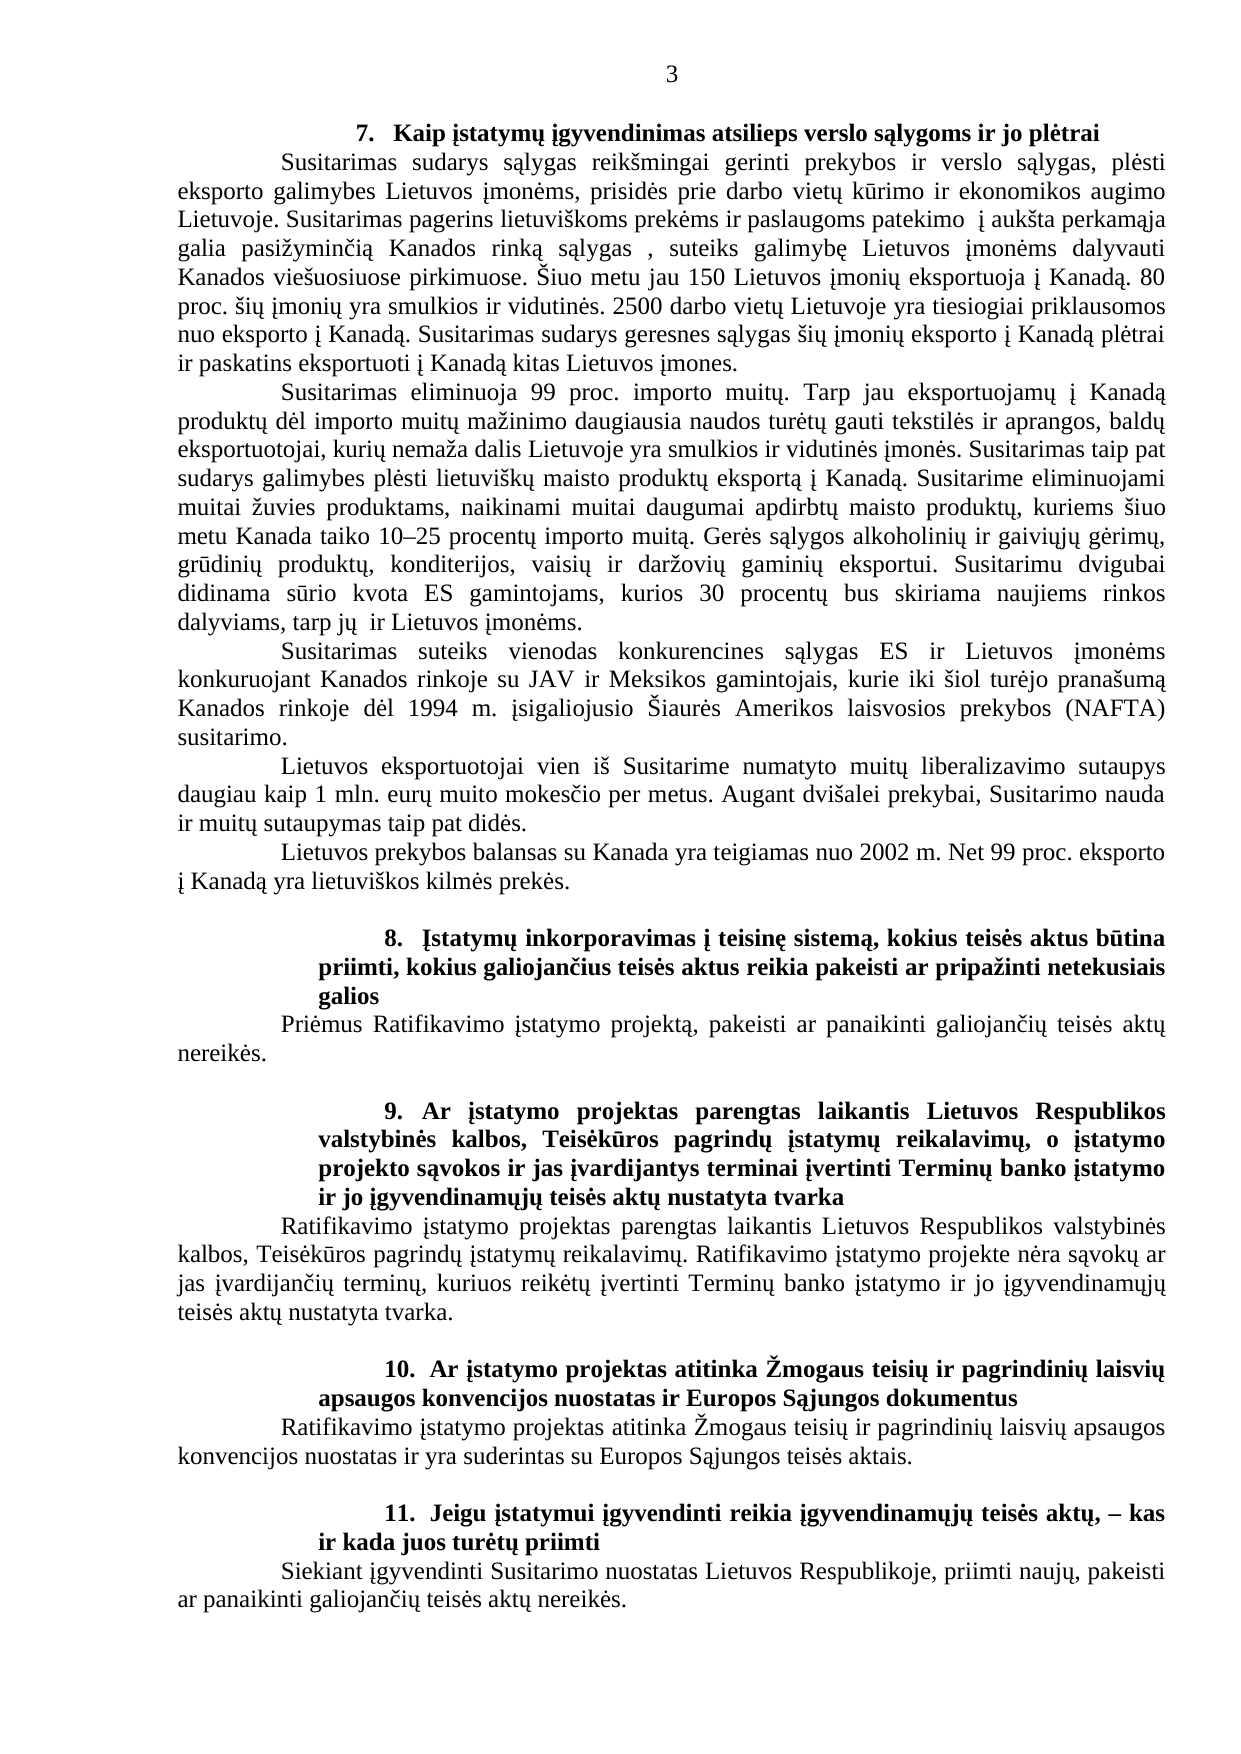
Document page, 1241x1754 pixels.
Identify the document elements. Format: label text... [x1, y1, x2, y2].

list Ar įstatymo projektas parengtas laikantis Lietuvos Respublikos valstybinės kalbos, Teisėkūros pagrindų įstatymų reikalavimų, o įstatymo projekto sąvokos ir jas įvardijantys terminai įvertinti Terminų banko įstatymo ir jo įgyvendinamųjų teisės aktų nustatyta tvarka [281, 1096, 1167, 1211]
text Susitarimas eliminuoja 99 proc. importo muitų. Tarp jau eksportuojamų į Kanadą produktų dėl importo muitų mažinimo daugiausia naudos turėtų gauti tekstilės ir aprangos, baldų eksportuotojai, kurių nemaža dalis Lietuvoje yra smulkios ir vidutinės įmonės. Susitarimas taip pat sudarys galimybes plėsti lietuviškų maisto produktų eksportą į Kanadą. Susitarime eliminuojami muitai žuvies produktams, naikinami muitai daugumai apdirbtų maisto produktų, kuriems šiuo metu Kanada taiko 10–25 procentų importo muitą. Gerės sąlygos alkoholinių ir gaiviųjų gėrimų, grūdinių produktų, konditerijos, vaisių ir daržovių gaminių eksportui. Susitarimu dvigubai didinama sūrio kvota ES gamintojams, kurios 30 procentų bus skiriama naujiems rinkos dalyviams, tarp jų ir Lietuvos įmonėms. [177, 377, 1167, 636]
text Siekiant įgyvendinti Susitarimo nuostatas Lietuvos Respublikoje, priimti naujų, pakeisti ar panaikinti galiojančių teisės aktų nereikės. [177, 1556, 1167, 1613]
list Jeigu įstatymui įgyvendinti reikia įgyvendinamųjų teisės aktų, – kas ir kada juos turėtų priimti [281, 1498, 1167, 1556]
text Ratifikavimo įstatymo projektas parengtas laikantis Lietuvos Respublikos valstybinės kalbos, Teisėkūros pagrindų įstatymų reikalavimų. Ratifikavimo įstatymo projekte nėra sąvokų ar jas įvardijančių terminų, kuriuos reikėtų įvertinti Terminų banko įstatymo ir jo įgyvendinamųjų teisės aktų nustatyta tvarka. [177, 1211, 1167, 1326]
text Ratifikavimo įstatymo projektas atitinka Žmogaus teisių ir pagrindinių laisvių apsaugos konvencijos nuostatas ir yra suderintas su Europos Sąjungos teisės aktais. [177, 1412, 1167, 1469]
text Susitarimas suteiks vienodas konkurencines sąlygas ES ir Lietuvos įmonėms konkuruojant Kanados rinkoje su JAV ir Meksikos gamintojais, kurie iki šiol turėjo pranašumą Kanados rinkoje dėl 1994 m. įsigaliojusio Šiaurės Amerikos laisvosios prekybos (NAFTA) susitarimo. [177, 636, 1167, 751]
text Susitarimas sudarys sąlygas reikšmingai gerinti prekybos ir verslo sąlygas, plėsti eksporto galimybes Lietuvos įmonėms, prisidės prie darbo vietų kūrimo ir ekonomikos augimo Lietuvoje. Susitarimas pagerins lietuviškoms prekėms ir paslaugoms patekimo į aukšta perkamąja galia pasižyminčią Kanados rinką sąlygas , suteiks galimybę Lietuvos įmonėms dalyvauti Kanados viešuosiuose pirkimuose. Šiuo metu jau 150 Lietuvos įmonių eksportuoja į Kanadą. 80 proc. šių įmonių yra smulkios ir vidutinės. 2500 darbo vietų Lietuvoje yra tiesiogiai priklausomos nuo eksporto į Kanadą. Susitarimas sudarys geresnes sąlygas šių įmonių eksporto į Kanadą plėtrai ir paskatins eksportuoti į Kanadą kitas Lietuvos įmones. [177, 147, 1167, 377]
list Ar įstatymo projektas atitinka Žmogaus teisių ir pagrindinių laisvių apsaugos konvencijos nuostatas ir Europos Sąjungos dokumentus [281, 1354, 1167, 1412]
text Priėmus Ratifikavimo įstatymo projektą, pakeisti ar panaikinti galiojančių teisės aktų nereikės. [177, 1009, 1167, 1067]
list Įstatymų inkorporavimas į teisinę sistemą, kokius teisės aktus būtina priimti, kokius galiojančius teisės aktus reikia pakeisti ar pripažinti netekusiais galios [281, 923, 1167, 1009]
text Lietuvos eksportuotojai vien iš Susitarime numatyto muitų liberalizavimo sutaupys daugiau kaip 1 mln. eurų muito mokesčio per metus. Augant dvišalei prekybai, Susitarimo nauda ir muitų sutaupymas taip pat didės. [177, 751, 1167, 837]
text Lietuvos prekybos balansas su Kanada yra teigiamas nuo 2002 m. Net 99 proc. eksporto į Kanadą yra lietuviškos kilmės prekės. [177, 837, 1167, 894]
list Kaip įstatymų įgyvendinimas atsilieps verslo sąlygoms ir jo plėtrai [356, 118, 1167, 147]
